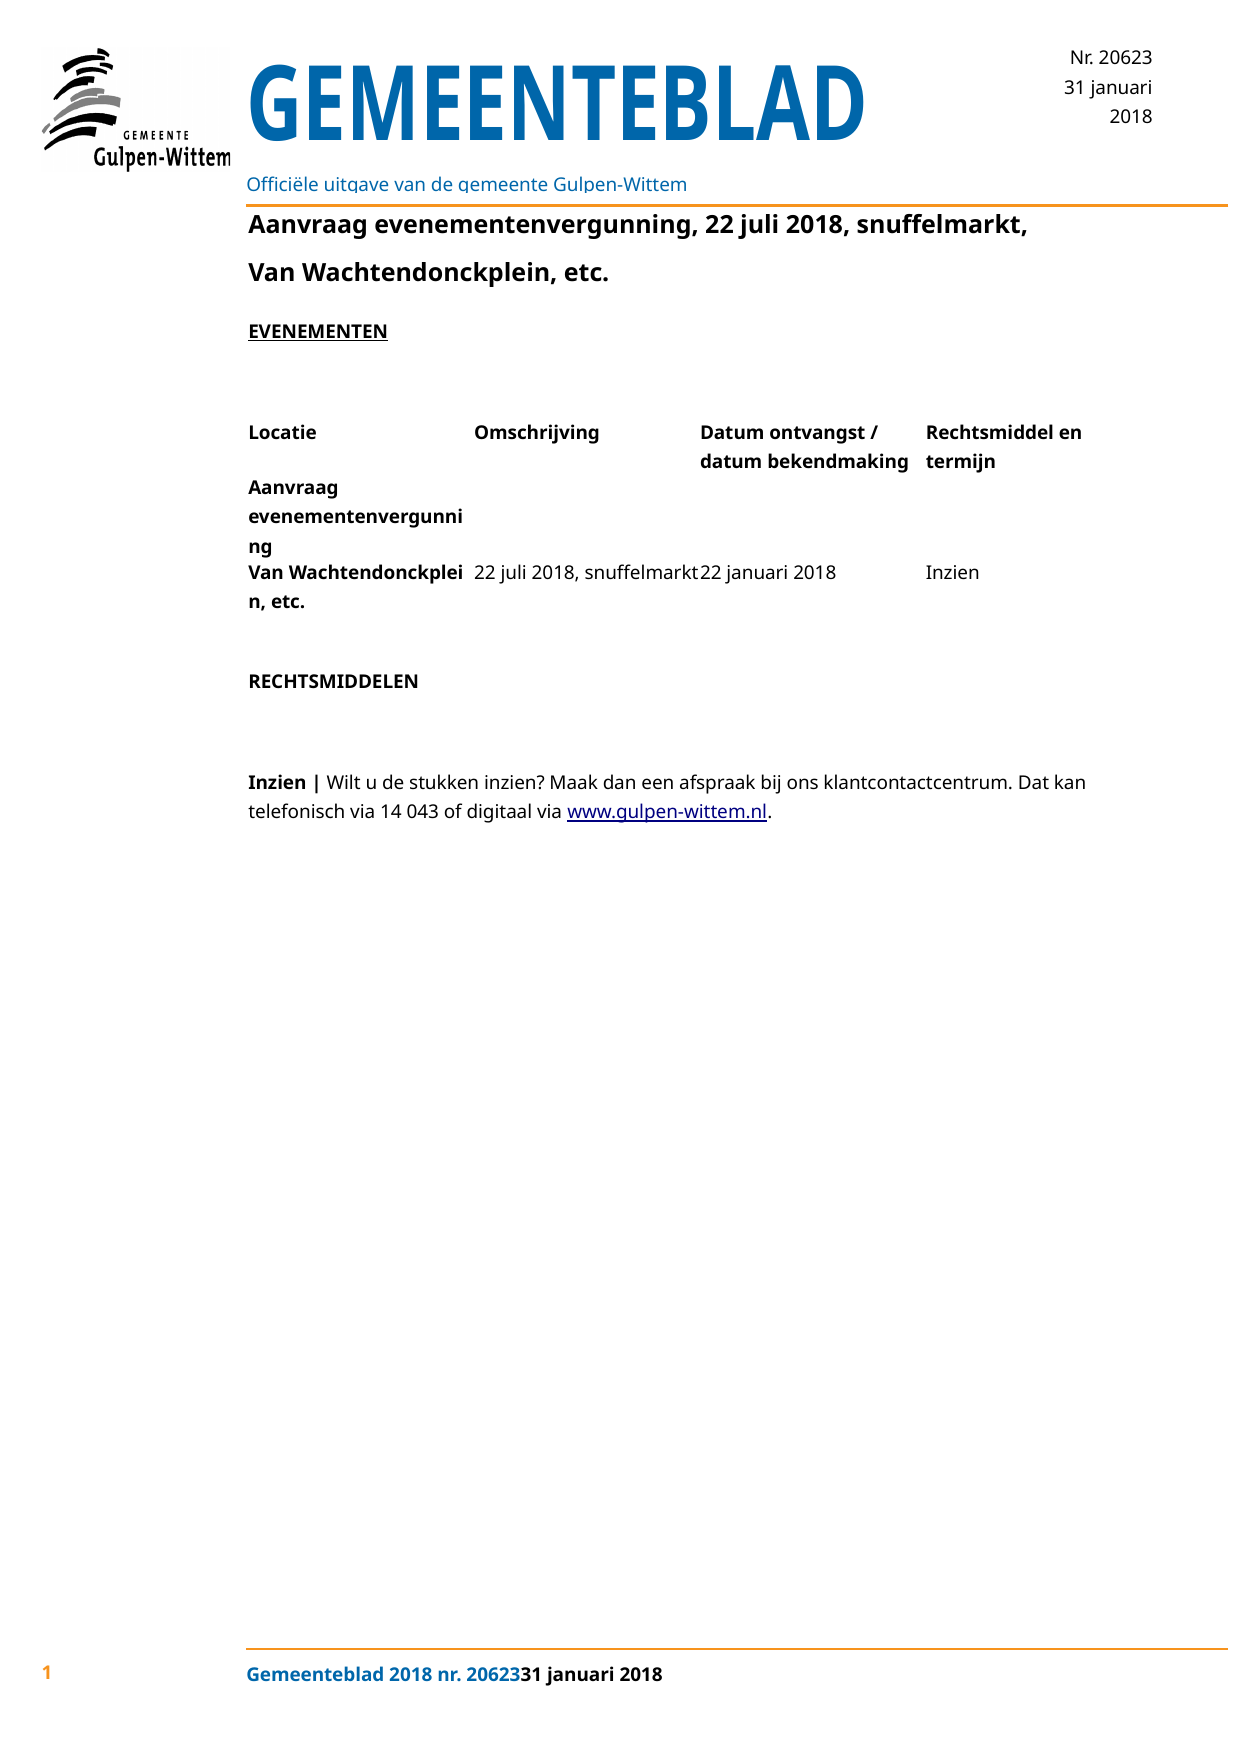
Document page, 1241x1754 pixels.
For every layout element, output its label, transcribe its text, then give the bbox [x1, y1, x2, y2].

table_cell Van Wachtendonckplein, etc. [248, 559, 474, 614]
table_header Omschrijving [474, 419, 700, 474]
text Aanvraag evenementenvergunning, 22 juli 2018, snuffelmarkt, Van Wachtendonckplein, etc. [248, 207, 1152, 288]
table_header Rechtsmiddel en termijn [926, 419, 1152, 474]
text RECHTSMIDDELEN [248, 668, 1152, 694]
text EVENEMENTEN [248, 318, 1152, 344]
text Inzien | Wilt u de stukken inzien? Maak dan een afspraak bij ons klantcontactcentrum. Dat kan telefonisch via 14 043 of digitaal via www.gulpen-wittem.nl. [248, 769, 1152, 824]
table_cell [926, 474, 1152, 559]
table_cell [700, 474, 926, 559]
table_header Locatie [248, 419, 474, 474]
picture [41, 47, 231, 172]
table_cell 22 januari 2018 [700, 559, 926, 614]
table_cell [474, 474, 700, 559]
table_cell Aanvraag evenementenvergunning [248, 474, 474, 559]
table_cell Inzien [926, 559, 1152, 614]
table_cell 22 juli 2018, snuffelmarkt [474, 559, 700, 614]
table_header Datum ontvangst / datum bekendmaking [700, 419, 926, 474]
